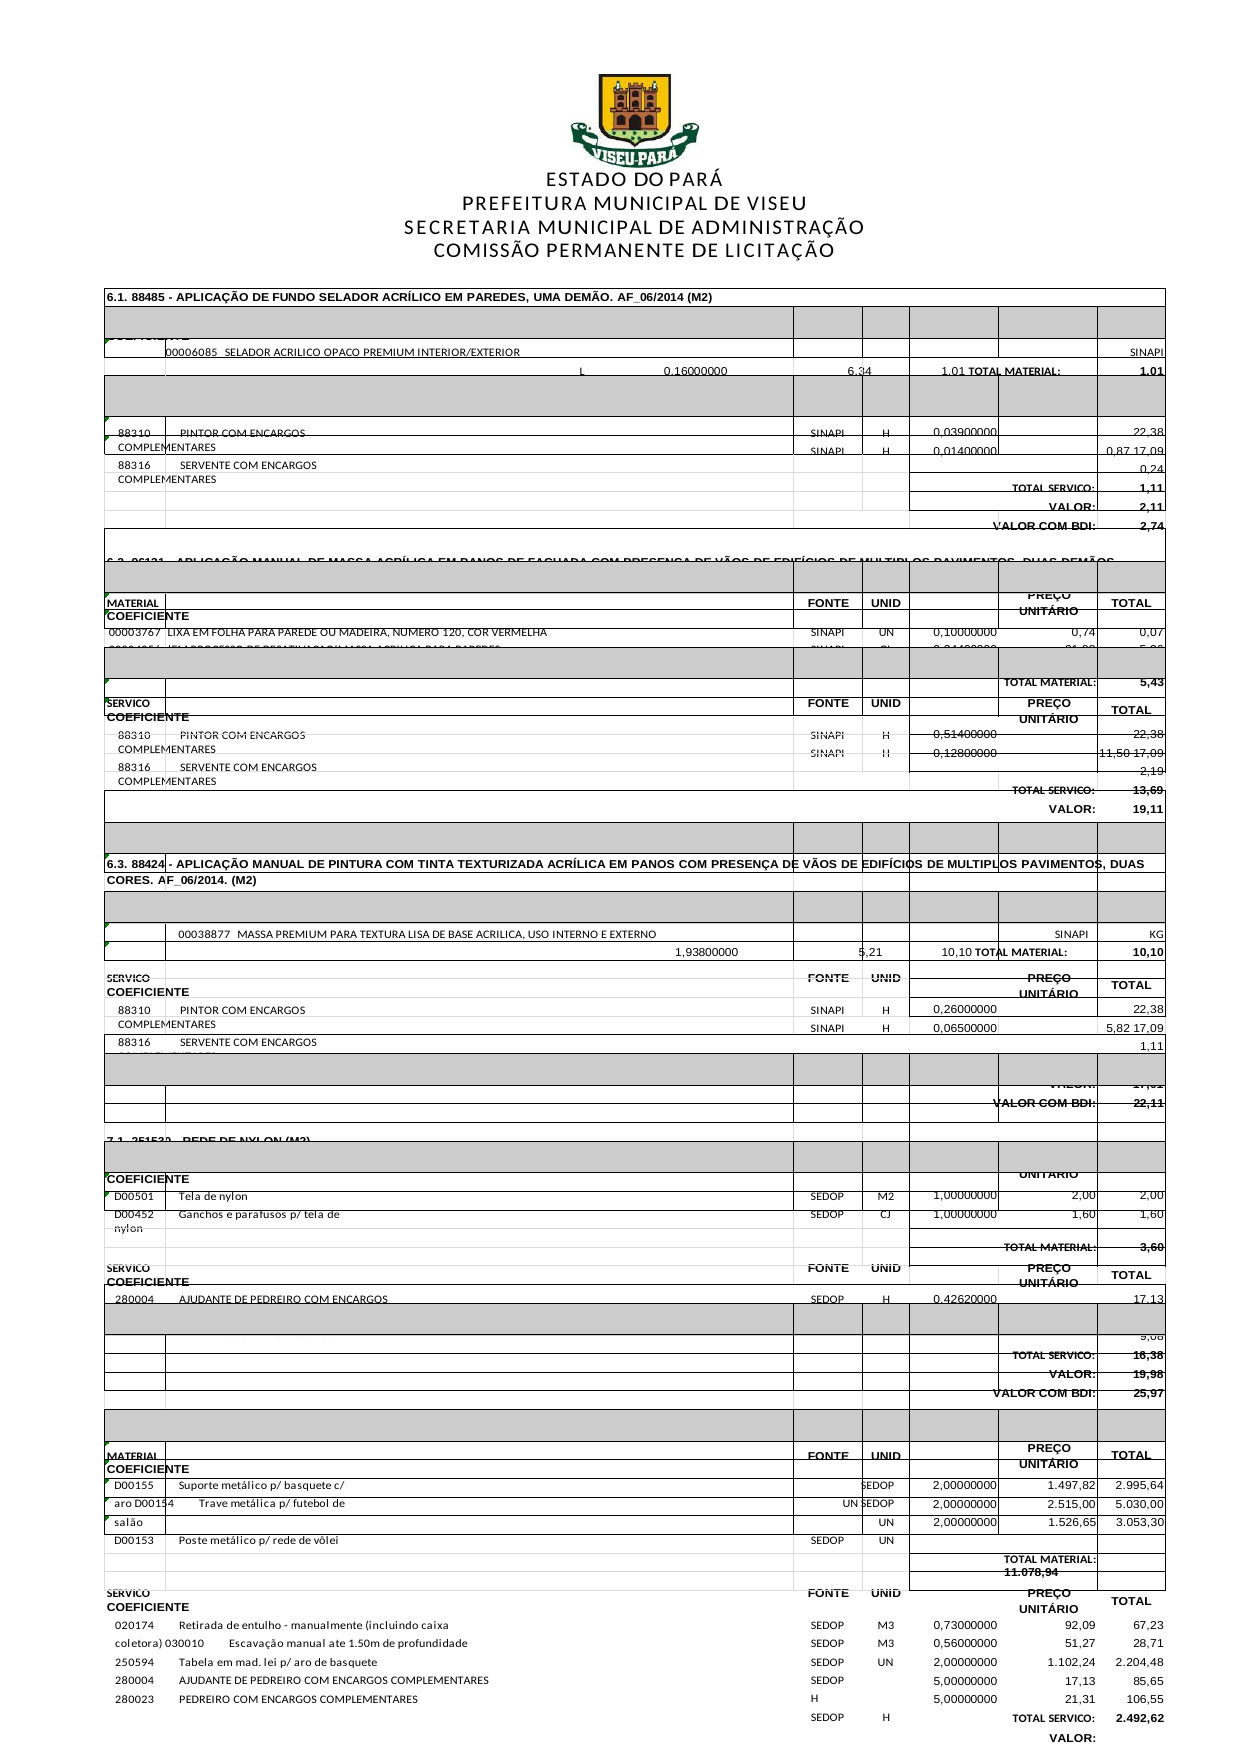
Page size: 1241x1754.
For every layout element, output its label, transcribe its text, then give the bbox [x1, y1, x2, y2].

text SERVICO FONTE UNID COEFICIENTE [107, 1591, 996, 1614]
text TOTAL MATERIAL: 3,60 [1004, 1240, 1097, 1247]
text 22,38 0,87 17,09 0,24 [1062, 455, 1097, 472]
text TOTAL SERVICO: 16,38 [1098, 1354, 1165, 1362]
text MATERIAL FONTE UNID COEFICIENTE [166, 1173, 793, 1186]
text UN [863, 1516, 894, 1529]
text 0,51400000 [933, 728, 998, 734]
text TOTAL [1111, 704, 1165, 715]
text MATERIAL FONTE UNID COEFICIENTE [794, 1460, 862, 1476]
text 1,60 [1098, 1211, 1165, 1221]
text SINAPI H [810, 754, 862, 761]
text TOTAL SERVICO: [1012, 1712, 1097, 1726]
text SINAPI [810, 444, 862, 454]
text UNITÁRIO [1019, 1460, 1079, 1471]
text TOTAL SERVICO: 16,38 [1012, 1348, 1097, 1353]
text 88310 PINTOR COM ENCARGOS COMPLEMENTARES [166, 1017, 404, 1031]
text SERVICO FONTE UNID COEFICIENTE [863, 979, 909, 997]
text MATERIAL FONTE UNID COEFICIENTE [166, 1460, 793, 1476]
text 0,51400000 [933, 735, 998, 741]
text 22,38 11,50 17,09 2,19 [1098, 754, 1163, 771]
text SEDOP H [811, 1710, 896, 1724]
text SEDOP [863, 1479, 894, 1497]
text SINAPI H [810, 1021, 892, 1034]
text 88316 SERVENTE COM ENCARGOS COMPLEMENTARES [118, 1035, 404, 1053]
text 2,00 [1072, 1192, 1097, 1202]
text 17,13 7,30 21,31 9,08 [1062, 1293, 1163, 1303]
text M2 [863, 1192, 896, 1203]
text TOTAL SERVICO: 13,69 [1012, 783, 1097, 790]
text SERVICO FONTE UNID COEFICIENTE [910, 979, 996, 997]
text MATERIAL FONTE UNID COEFICIENTE [794, 610, 862, 623]
text SINAPI H [863, 426, 892, 435]
text H [863, 1003, 892, 1016]
text 88310 PINTOR COM ENCARGOS COMPLEMENTARES [166, 1003, 404, 1016]
text TOTAL SERVICO: [1012, 481, 1097, 491]
text VALOR COM BDI: 2,74 [999, 519, 1097, 528]
text 92,09 51,27 1.102,24 17,13 21,31 [1045, 1618, 1095, 1706]
text SERVICO FONTE UNID COEFICIENTE [794, 979, 862, 997]
text TOTAL MATERIAL: [1004, 679, 1097, 689]
text [1062, 1003, 1097, 1016]
text MATERIAL FONTE UNID COEFICIENTE [910, 1449, 996, 1459]
text TOTAL MATERIAL: 11.078,94 [1004, 1572, 1097, 1579]
text 0,74 [1071, 629, 1097, 639]
text 88316 SERVENTE COM ENCARGOS COMPLEMENTARES [166, 761, 404, 771]
text UN [863, 629, 896, 640]
text 00003767 [108, 629, 165, 640]
text TOTAL [1111, 596, 1165, 609]
text 22,38 0,87 17,09 0,24 [1098, 426, 1163, 435]
text SINAPI H [863, 728, 892, 734]
text SINAPI H [810, 436, 862, 440]
text CORES. AF_06/2014. (M2) [863, 874, 909, 887]
text TOTAL [1111, 979, 1165, 992]
text 88310 PINTOR COM ENCARGOS COMPLEMENTARES [166, 735, 404, 753]
text D00155 Suporte metálico p/ basquete c/ aro D00154 Trave metálica p/ futebol de salão [166, 1479, 356, 1497]
text CJ [863, 1211, 896, 1221]
text 25,97 [1098, 1391, 1165, 1400]
text 1,00000000 [933, 1192, 998, 1202]
text Tela de nylon [166, 1192, 363, 1203]
text VALOR: 17,01 [1098, 1086, 1165, 1091]
text SERVICO FONTE UNID COEFICIENTE [166, 979, 793, 997]
text SINAPI H [810, 728, 862, 734]
text SINAPI GL [811, 642, 862, 647]
text 0,73000000 0,56000000 2,00000000 5,00000000 [933, 1618, 998, 1687]
text SERVICO FONTE UNID COEFICIENTE [107, 1266, 165, 1284]
text SINAPI [811, 629, 862, 640]
text SERVICO FONTE UNID COEFICIENTE [166, 971, 793, 978]
text MATERIAL FONTE UNID COEFICIENTE [107, 610, 165, 623]
text MATERIAL FONTE UNID COEFICIENTE [107, 1460, 165, 1476]
text MATERIAL FONTE UNID COEFICIENTE [863, 1460, 909, 1476]
text VALOR COM BDI: 2,74 [1098, 519, 1165, 528]
text VALOR: 19,11 [1049, 803, 1165, 816]
text 280004 AJUDANTE DE PEDREIRO COM ENCARGOS COMPLEMENTARES [115, 1293, 475, 1303]
text VALOR: 17,01 [1049, 1086, 1097, 1091]
text SERVICO FONTE UNID COEFICIENTE [166, 698, 793, 715]
text 22,38 0,87 17,09 0,24 [1098, 436, 1163, 454]
text MATERIAL FONTE UNID COEFICIENTE [107, 1173, 165, 1186]
text VALOR: [1049, 501, 1097, 510]
text 00038877 MASSA PREMIUM PARA TEXTURA LISA DE BASE ACRILICA, USO INTERNO E EXTERNO SINAPI KG 1,93800000 5,21 10,10 TOTAL MATERIAL: 10,10 [166, 927, 793, 941]
text 17,13 7,30 21,31 9,08 [1098, 1336, 1163, 1343]
text 00006085 SELADOR ACRILICO OPACO PREMIUM INTERIOR/EXTERIOR SINAPI L 0,16000000 6,34 1,01 TOTAL MATERIAL: 1,01 [166, 358, 793, 375]
text UNITÁRIO [1019, 987, 1079, 997]
text 2.515,00 [1045, 1498, 1095, 1511]
text LIXA EM FOLHA PARA PAREDE OU MADEIRA, NUMERO 120, COR VERMELHA [166, 629, 602, 640]
text SERVICO FONTE UNID COEFICIENTE [166, 1266, 793, 1284]
text SEDOP [863, 1498, 894, 1515]
text UNITÁRIO [1019, 1173, 1079, 1181]
text SERVICO FONTE UNID COEFICIENTE [794, 1266, 909, 1284]
text 6.2. 96131 - APLICAÇÃO MANUAL DE MASSA ACRÍLICA EM PANOS DE FACHADA COM PRESENÇA DE VÃOS DE EDIFÍCIOS DE MULTIPLOS PAVIMENTOS, DUAS DEMÃOS. [107, 556, 1165, 561]
text 88316 SERVENTE COM ENCARGOS COMPLEMENTARES [166, 772, 404, 788]
text SEDOP [811, 1535, 862, 1547]
text 21,98 5,36 [1098, 643, 1165, 647]
text VALOR COM BDI: 22,11 [1098, 1104, 1165, 1110]
text MATERIAL FONTE UNID COEFICIENTE [910, 596, 996, 609]
text VALOR: 19,98 [1049, 1373, 1097, 1381]
text D00501 [114, 1192, 165, 1203]
text 5,00000000 [933, 1693, 999, 1706]
text 2.995,64 [1113, 1479, 1163, 1497]
text SINAPI H [863, 754, 892, 761]
text 2.492,62 [1116, 1712, 1166, 1725]
text VALOR: 19,98 [1098, 1368, 1165, 1372]
text 00038877 MASSA PREMIUM PARA TEXTURA LISA DE BASE ACRILICA, USO INTERNO E EXTERNO SINAPI KG 1,93800000 5,21 10,10 TOTAL MATERIAL: 10,10 [166, 942, 793, 959]
text 1,00000000 [933, 1211, 998, 1221]
text PREÇO [1027, 1591, 1079, 1600]
text 00006085 SELADOR ACRILICO OPACO PREMIUM INTERIOR/EXTERIOR SINAPI L 0,16000000 6,34 1,01 TOTAL MATERIAL: 1,01 [910, 358, 1097, 375]
text VALOR COM BDI: 22,11 [999, 1097, 1097, 1103]
text [808, 1516, 862, 1529]
text D00155 Suporte metálico p/ basquete c/ aro D00154 Trave metálica p/ futebol de salão [166, 1516, 356, 1529]
text SECRETARIA MUNICIPAL DE ADMINISTRAÇÃO COMISSÃO PERMANENTE DE LICITAÇÃO [404, 215, 870, 263]
text D00155 Suporte metálico p/ basquete c/ aro D00154 Trave metálica p/ futebol de salão [166, 1498, 356, 1515]
text TOTAL [1111, 1449, 1165, 1459]
text 7.1. 251530 - REDE DE NYLON (M2) [166, 1134, 793, 1141]
text PREÇO [1027, 1266, 1056, 1274]
text SINAPI H [810, 426, 862, 435]
text PREÇO [1027, 979, 1056, 984]
text 88316 SERVENTE COM ENCARGOS COMPLEMENTARES [166, 458, 404, 472]
text 0,03900000 [933, 426, 998, 435]
text D00452 Ganchos e parafusos p/ tela de nylon [166, 1211, 363, 1228]
text 280023 PEDREIRO COM ENCARGOS COMPLEMENTARES [115, 1692, 489, 1706]
text MATERIAL FONTE UNID COEFICIENTE [166, 339, 793, 343]
text 67,23 28,71 2.204,48 85,65 106,55 [1113, 1618, 1163, 1706]
text CORES. AF_06/2014. (M2) [107, 874, 165, 887]
text TOTAL MATERIAL: 3,60 [1098, 1240, 1165, 1247]
text SERVICO FONTE UNID COEFICIENTE [910, 971, 996, 978]
text VALOR: 19,98 [1098, 1373, 1165, 1381]
text UN [863, 1535, 896, 1547]
text 2,00000000 [933, 1516, 998, 1529]
text SINAPI H [863, 747, 892, 753]
text CORES. AF_06/2014. (M2) [794, 874, 862, 887]
text 1,11 [1098, 481, 1165, 491]
text SINAPI [810, 1003, 862, 1016]
text 3.053,30 [1116, 1516, 1165, 1529]
text 0,06500000 [933, 1022, 998, 1034]
text PREÇO [1027, 698, 1079, 709]
text 020174 Retirada de entulho - manualmente (incluindo caixa coletora) 030010 Escavação manual ate 1.50m de profundidade [115, 1618, 489, 1651]
text SERVICO FONTE UNID COEFICIENTE [166, 1261, 793, 1265]
text 22,38 11,50 17,09 2,19 [1098, 735, 1163, 753]
picture [570, 74, 700, 168]
text D00452 Ganchos e parafusos p/ tela de nylon [114, 1211, 165, 1228]
text PREÇO [1054, 1266, 1079, 1274]
text SINAPI H [810, 735, 862, 742]
text Poste metálico p/ rede de vôlei [166, 1535, 356, 1547]
text UN [808, 1498, 862, 1515]
text MATERIAL FONTE UNID COEFICIENTE [166, 596, 793, 609]
text MATERIAL FONTE UNID COEFICIENTE [794, 1173, 862, 1186]
text D00153 [114, 1535, 165, 1547]
text 88310 PINTOR COM ENCARGOS COMPLEMENTARES [166, 426, 404, 435]
text 88310 PINTOR COM ENCARGOS COMPLEMENTARES [118, 735, 165, 753]
text UNITÁRIO [1019, 1277, 1079, 1284]
text MATERIAL FONTE UNID COEFICIENTE [107, 596, 165, 609]
text UNITÁRIO [1019, 604, 1079, 609]
text 1.497,82 [1045, 1479, 1095, 1497]
text MATERIAL FONTE UNID COEFICIENTE [794, 596, 862, 609]
text SERVICO FONTE UNID COEFICIENTE [166, 716, 793, 723]
text 22,38 0,87 17,09 0,24 [1098, 455, 1163, 472]
text 2,11 [1098, 501, 1165, 510]
text 22,38 11,50 17,09 2,19 [1062, 735, 1097, 753]
text 88316 SERVENTE COM ENCARGOS COMPLEMENTARES [166, 473, 404, 486]
text PREÇO [1027, 971, 1079, 978]
text MATERIAL FONTE UNID COEFICIENTE [910, 610, 996, 623]
text 00004056 !EM PROCESSO DE DESATIVACAO!MASSA ACRILICA PARA PAREDES INTERIOR/EXTERIOR [166, 642, 602, 647]
text H [863, 444, 892, 454]
text 0,12800000 [933, 747, 998, 753]
text [808, 1479, 862, 1497]
text TOTAL MATERIAL: 3,60 [1098, 1248, 1165, 1254]
text 0,10000000 [933, 629, 998, 639]
text TOTAL [1111, 1594, 1166, 1607]
text ESTADO DO PARÁ PREFEITURA MUNICIPAL DE VISEU [462, 167, 813, 215]
text D00452 Ganchos e parafusos p/ tela de nylon [166, 1229, 363, 1235]
text SEDOP M3 SEDOP M3 SEDOP UN SEDOP H [811, 1618, 896, 1706]
text PREÇO [1027, 594, 1079, 602]
text 0,26000000 [933, 1003, 998, 1016]
text TOTAL MATERIAL: 11.078,94 [1004, 1554, 1097, 1571]
text 5.030,00 [1113, 1498, 1163, 1511]
text 280004 AJUDANTE DE PEDREIRO COM ENCARGOS COMPLEMENTARES [115, 1673, 489, 1687]
text TOTAL SERVICO: 16,38 [1012, 1354, 1097, 1362]
text PREÇO [1055, 979, 1079, 984]
text SERVICO FONTE UNID COEFICIENTE [910, 716, 996, 723]
text MATERIAL FONTE UNID COEFICIENTE [910, 1460, 996, 1476]
text 88310 PINTOR COM ENCARGOS COMPLEMENTARES [166, 436, 404, 454]
text SINAPI H [810, 747, 862, 753]
text [1062, 1017, 1097, 1034]
text MATERIAL FONTE UNID COEFICIENTE [166, 1449, 793, 1459]
text VALOR COM BDI: 2,74 [993, 529, 1165, 533]
text VALOR: [993, 1731, 1166, 1744]
text 1,11 [1062, 1035, 1163, 1053]
text SERVICO FONTE UNID COEFICIENTE [910, 698, 996, 715]
text 1.526,65 [1048, 1516, 1097, 1529]
text SERVICO FONTE UNID COEFICIENTE [107, 979, 165, 997]
text SINAPI H [863, 735, 892, 742]
text MATERIAL FONTE UNID COEFICIENTE [910, 1173, 996, 1186]
text 0,07 [1098, 629, 1165, 639]
text 2,00 [1098, 1192, 1165, 1202]
text TOTAL MATERIAL: 11.078,94 [1098, 1554, 1165, 1571]
text 22,38 [1098, 1003, 1163, 1016]
text SEDOP [810, 1211, 862, 1221]
text 00006085 SELADOR ACRILICO OPACO PREMIUM INTERIOR/EXTERIOR SINAPI L 0,16000000 6,34 1,01 TOTAL MATERIAL: 1,01 [166, 345, 793, 357]
text 22,38 0,87 17,09 0,24 [1062, 436, 1097, 454]
text VALOR COM BDI: [993, 1391, 1097, 1400]
text PREÇO [1027, 1261, 1079, 1265]
text 6.3. 88424 - APLICAÇÃO MANUAL DE PINTURA COM TINTA TEXTURIZADA ACRÍLICA EM PANOS COM PRESENÇA DE VÃOS DE EDIFÍCIOS DE MULTIPLOS PAVIMENTOS, DUAS [166, 858, 793, 871]
text 88310 PINTOR COM ENCARGOS COMPLEMENTARES [118, 436, 165, 454]
text UNITÁRIO [1019, 716, 1079, 726]
text UNITÁRIO [1019, 1285, 1079, 1290]
text SERVICO FONTE UNID COEFICIENTE [910, 1266, 996, 1284]
text SEDOP [810, 1192, 862, 1203]
text CORES. AF_06/2014. (M2) [910, 874, 996, 887]
text SERVICO FONTE UNID COEFICIENTE [863, 698, 909, 715]
text 0,01400000 [933, 445, 998, 454]
text 5,82 17,09 [1098, 1017, 1163, 1034]
text MATERIAL FONTE UNID COEFICIENTE [166, 610, 793, 623]
text TOTAL SERVICO: 13,69 [1098, 783, 1165, 790]
text SERVICO FONTE UNID COEFICIENTE [107, 698, 165, 715]
text 1,60 [1072, 1211, 1097, 1221]
text 22,38 11,50 17,09 2,19 [1062, 754, 1097, 771]
text UNITÁRIO [1019, 1602, 1079, 1616]
text SEDOP H 0,42620000 [811, 1293, 999, 1303]
text 5,43 [1098, 679, 1165, 689]
text SERVICO FONTE UNID COEFICIENTE [794, 698, 862, 715]
text 250594 Tabela em mad. lei p/ aro de basquete [115, 1655, 489, 1669]
text CORES. AF_06/2014. (M2) [166, 874, 793, 887]
text 2,00000000 [930, 1498, 996, 1511]
text PREÇO [1027, 1442, 1079, 1455]
text TOTAL MATERIAL: 3,60 [1004, 1248, 1097, 1254]
text VALOR COM BDI: 22,11 [999, 1104, 1097, 1110]
text TOTAL [1111, 1268, 1165, 1282]
text UNITÁRIO [1019, 610, 1079, 618]
text 2,00000000 [930, 1479, 996, 1497]
text 88310 PINTOR COM ENCARGOS COMPLEMENTARES [166, 728, 404, 734]
text 6.1. 88485 - APLICAÇÃO DE FUNDO SELADOR ACRÍLICO EM PAREDES, UMA DEMÃO. AF_06/2014 (M2) [107, 291, 996, 304]
text MATERIAL FONTE UNID COEFICIENTE [794, 1449, 862, 1459]
text TOTAL SERVICO: 13,69 [1012, 791, 1165, 797]
text VALOR COM BDI: 22,11 [1098, 1097, 1165, 1103]
text 0,24400000 [933, 643, 998, 647]
text 0,12800000 [933, 754, 998, 760]
